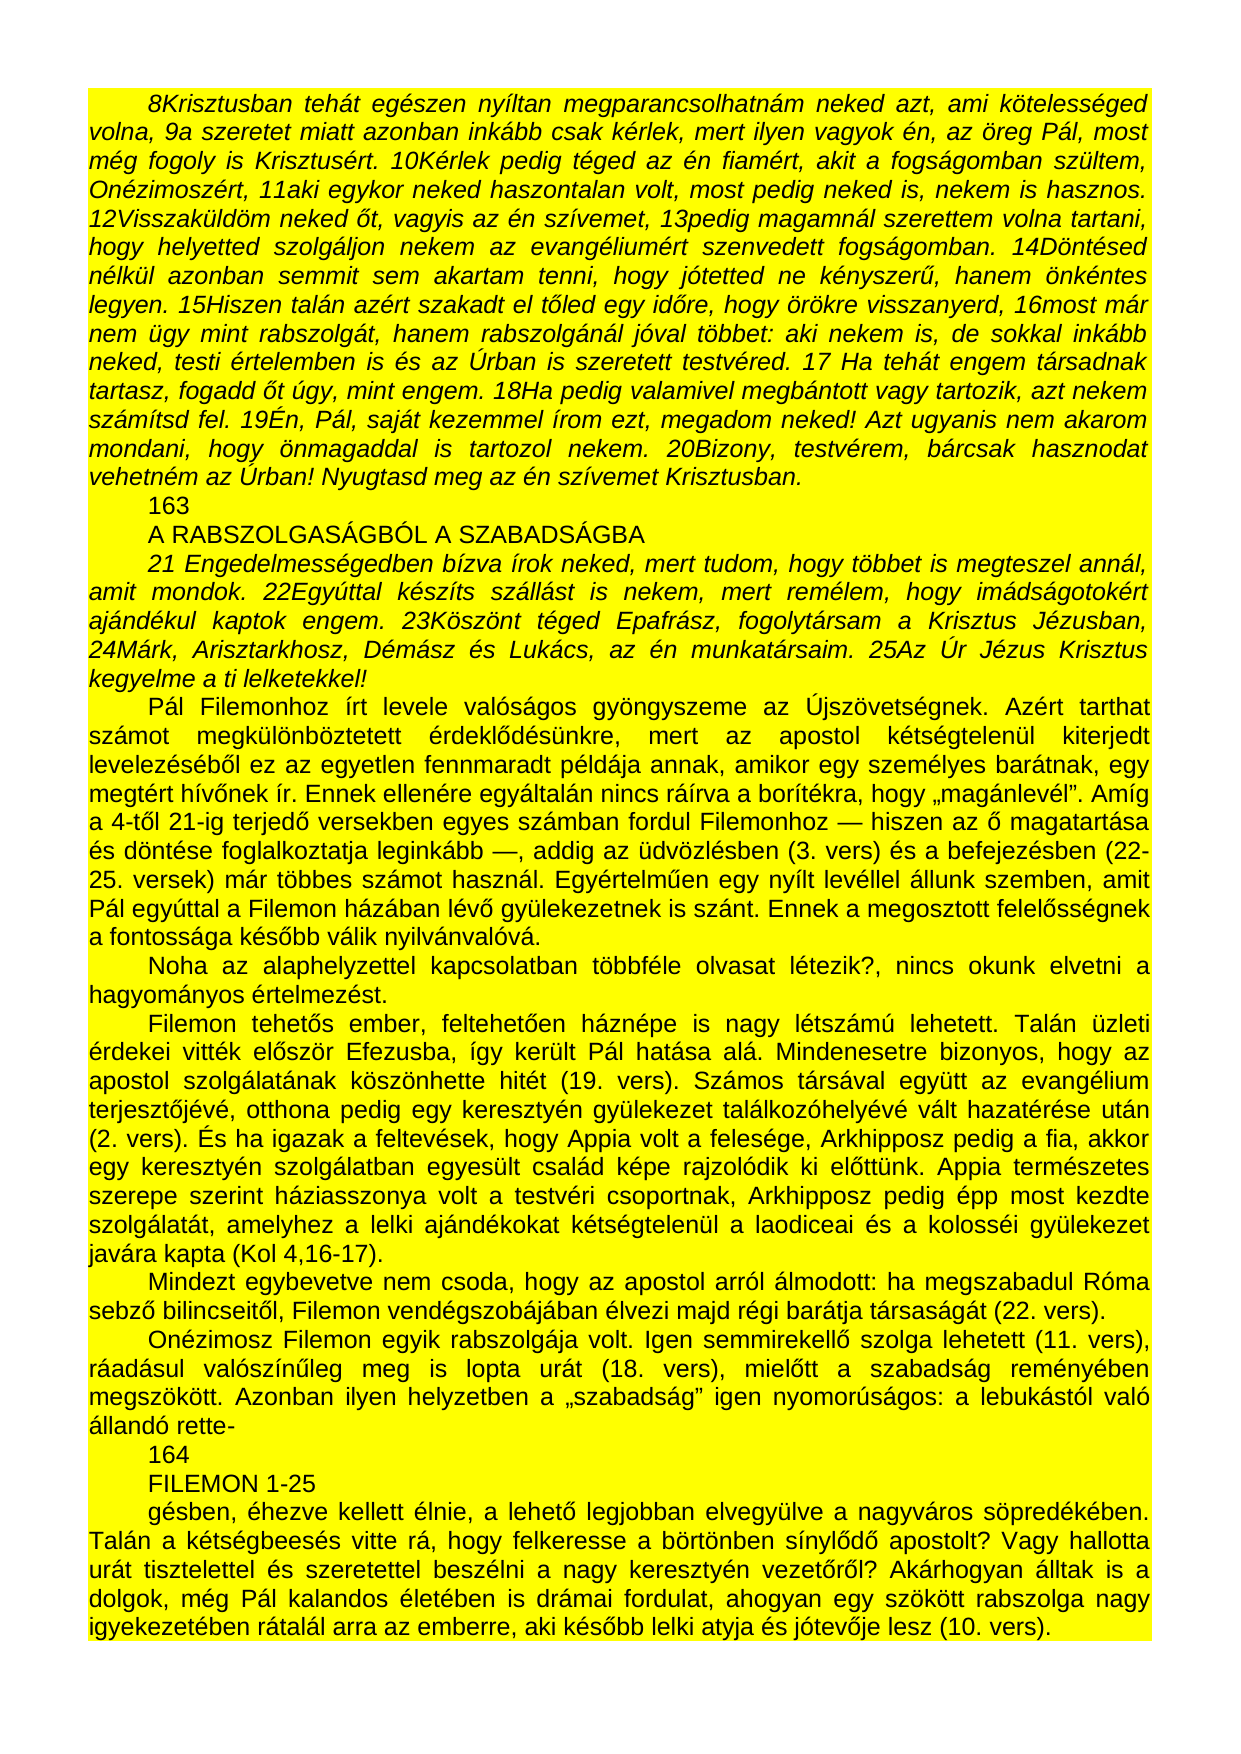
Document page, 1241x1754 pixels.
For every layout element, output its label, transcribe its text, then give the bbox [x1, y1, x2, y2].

text 163 [88, 491, 1152, 520]
text A RABSZOLGASÁGBÓL A SZABADSÁGBA [88, 520, 1152, 548]
text 164 [88, 1440, 1152, 1468]
text gésben, éhezve kellett élnie, a lehető legjobban elvegyülve a nagyváros söpredékében. Talán a kétségbeesés vitte rá, hogy felkeresse a börtönben sínylődő apostolt? Vagy hallotta urát tisztelettel és szeretettel beszélni a nagy keresztyén vezetőről? Akárhogyan álltak is a dolgok, még Pál kalandos életében is drámai fordulat, ahogyan egy szökött rabszolga nagy igyekezetében rátalál arra az emberre, aki később lelki atyja és jótevője lesz (10. vers). [88, 1497, 1152, 1641]
text Pál Filemonhoz írt levele valóságos gyöngyszeme az Újszövetségnek. Azért tarthat számot megkülönböztetett érdeklődésünkre, mert az apostol kétségtelenül kiterjedt levelezéséből ez az egyetlen fennmaradt példája annak, amikor egy személyes barátnak, egy megtért hívőnek ír. Ennek ellenére egyáltalán nincs ráírva a borítékra, hogy „magánlevél”. Amíg a 4-től 21-ig terjedő versekben egyes számban fordul Filemonhoz — hiszen az ő magatartása és döntése foglalkoztatja leginkább —, addig az üdvözlésben (3. vers) és a befejezésben (22-25. versek) már többes számot használ. Egyértelműen egy nyílt levéllel állunk szemben, amit Pál egyúttal a Filemon házában lévő gyülekezetnek is szánt. Ennek a megosztott felelősségnek a fontossága később válik nyilvánvalóvá. [88, 692, 1152, 951]
text Mindezt egybevetve nem csoda, hogy az apostol arról álmodott: ha megszabadul Róma sebző bilincseitől, Filemon vendégszobájában élvezi majd régi barátja társaságát (22. vers). [88, 1267, 1152, 1325]
text 8Krisztusban tehát egészen nyíltan megparancsolhatnám neked azt, ami kötelességed volna, 9a szeretet miatt azonban inkább csak kérlek, mert ilyen vagyok én, az öreg Pál, most még fogoly is Krisztusért. 10Kérlek pedig téged az én fiamért, akit a fogságomban szültem, Onézimoszért, 11aki egykor neked haszontalan volt, most pedig neked is, nekem is hasznos. 12Visszaküldöm neked őt, vagyis az én szívemet, 13pedig magamnál szerettem volna tartani, hogy helyetted szolgáljon nekem az evangéliumért szenvedett fogságomban. 14Döntésed nélkül azonban semmit sem akartam tenni, hogy jótetted ne kényszerű, hanem önkéntes legyen. 15Hiszen talán azért szakadt el tőled egy időre, hogy örökre visszanyerd, 16most már nem ügy mint rabszolgát, hanem rabszolgánál jóval többet: aki nekem is, de sokkal inkább neked, testi értelemben is és az Úrban is szeretett testvéred. 17 Ha tehát engem társadnak tartasz, fogadd őt úgy, mint engem. 18Ha pedig valamivel megbántott vagy tartozik, azt nekem számítsd fel. 19Én, Pál, saját kezemmel írom ezt, megadom neked! Azt ugyanis nem akarom mondani, hogy önmagaddal is tartozol nekem. 20Bizony, testvérem, bárcsak hasznodat vehetném az Úrban! Nyugtasd meg az én szívemet Krisztusban. [88, 88, 1152, 491]
text FILEMON 1-25 [88, 1468, 1152, 1497]
text 21 Engedelmességedben bízva írok neked, mert tudom, hogy többet is megteszel annál, amit mondok. 22Egyúttal készíts szállást is nekem, mert remélem, hogy imádságotokért ajándékul kaptok engem. 23Köszönt téged Epafrász, fogolytársam a Krisztus Jézusban, 24Márk, Arisztarkhosz, Démász és Lukács, az én munkatársaim. 25Az Úr Jézus Krisztus kegyelme a ti lelketekkel! [88, 548, 1152, 692]
text Noha az alaphelyzettel kapcsolatban többféle olvasat létezik?, nincs okunk elvetni a hagyományos értelmezést. [88, 951, 1152, 1008]
text Onézimosz Filemon egyik rabszolgája volt. Igen semmirekellő szolga lehetett (11. vers), ráadásul valószínűleg meg is lopta urát (18. vers), mielőtt a szabadság reményében megszökött. Azonban ilyen helyzetben a „szabadság” igen nyomorúságos: a lebukástól való állandó rette‑ [88, 1325, 1152, 1440]
text Filemon tehetős ember, feltehetően háznépe is nagy létszámú lehetett. Talán üzleti érdekei vitték először Efezusba, így került Pál hatása alá. Mindenesetre bizonyos, hogy az apostol szolgálatának köszönhette hitét (19. vers). Számos társával együtt az evangélium terjesztőjévé, otthona pedig egy keresztyén gyülekezet találkozóhelyévé vált hazatérése után (2. vers). És ha igazak a feltevések, hogy Appia volt a felesége, Arkhipposz pedig a fia, akkor egy keresztyén szolgálatban egyesült család képe rajzolódik ki előttünk. Appia természetes szerepe szerint háziasszonya volt a testvéri csoportnak, Arkhipposz pedig épp most kezdte szolgálatát, amelyhez a lelki ajándékokat kétségtelenül a laodiceai és a kolosséi gyülekezet javára kapta (Kol 4,16-17). [88, 1008, 1152, 1267]
